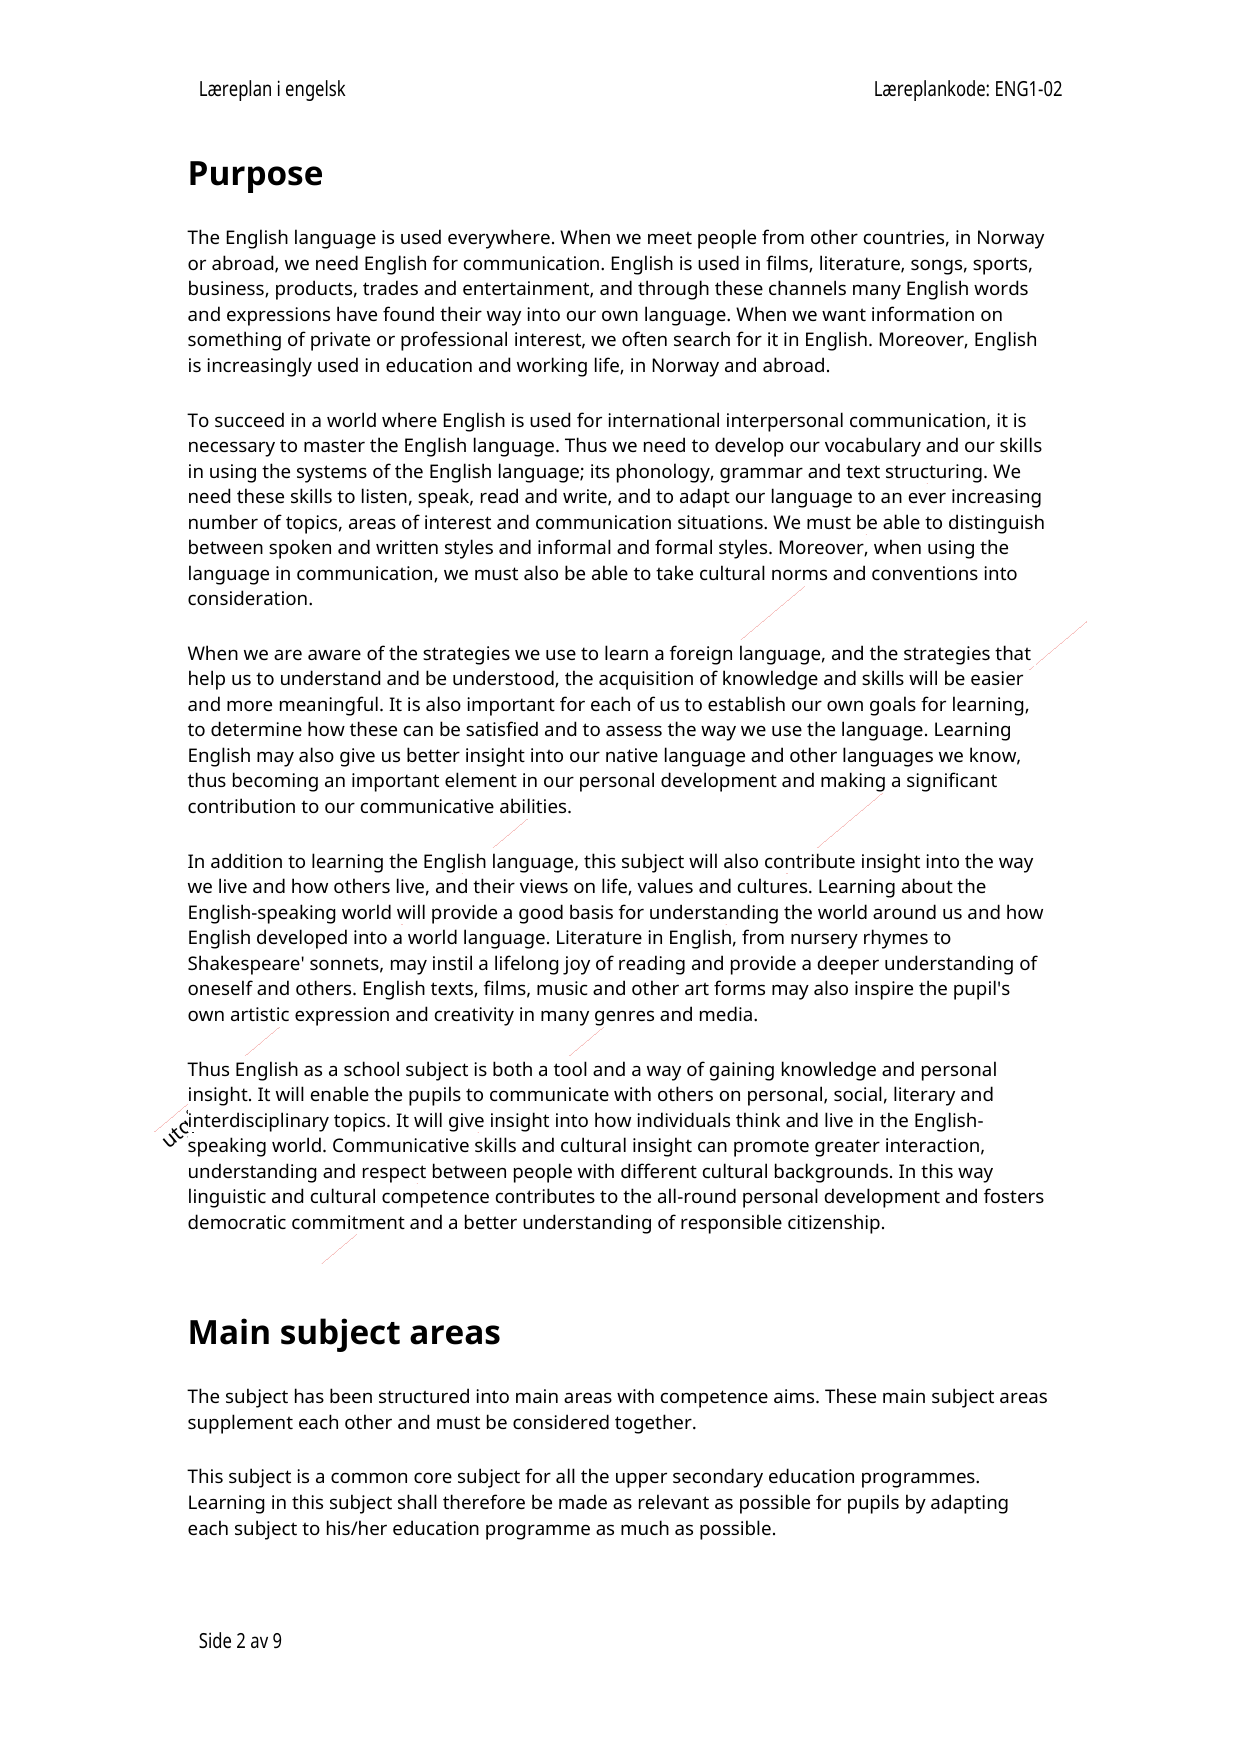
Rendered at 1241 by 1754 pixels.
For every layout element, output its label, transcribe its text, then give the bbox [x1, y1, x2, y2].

text Thus English as a school subject is both a tool and a way of gaining knowledge and personal insight. It will enable the pupils to communicate with others on personal, social, literary and interdisciplinary topics. It will give insight into how individuals think and live in the English-speaking world. Communicative skills and cultural insight can promote greater interaction, understanding and respect between people with different cultural backgrounds. In this way linguistic and cultural competence contributes to the all-round personal development and fosters democratic commitment and a better understanding of responsible citizenship. [418, 1056, 1053, 1234]
subtitle Purpose [332, 150, 1053, 195]
text In addition to learning the English language, this subject will also contribute insight into the way we live and how others live, and their views on life, values and cultures. Learning about the English-speaking world will provide a good basis for understanding the world around us and how English developed into a world language. Literature in English, from nursery rhymes to Shakespeare' sonnets, may instil a lifelong joy of reading and provide a deeper understanding of oneself and others. English texts, films, music and other art forms may also inspire the pupil's own artistic expression and creativity in many genres and media. [727, 848, 1053, 1027]
text When we are aware of the strategies we use to learn a foreign language, and the strategies that help us to understand and be understood, the acquisition of knowledge and skills will be easier and more meaningful. It is also important for each of us to establish our own goals for learning, to determine how these can be satisfied and to assess the way we use the language. Learning English may also give us better insight into our native language and other languages we know, thus becoming an important element in our personal development and making a significant contribution to our communicative abilities. [853, 651, 1053, 819]
text This subject is a common core subject for all the upper secondary education programmes. Learning in this subject shall therefore be made as relevant as possible for pupils by adapting each subject to his/her education programme as much as possible. [777, 1464, 1053, 1540]
subtitle Main subject areas [510, 1264, 1053, 1354]
text To succeed in a world where English is used for international interpersonal communication, it is necessary to master the English language. Thus we need to develop our vocabulary and our skills in using the systems of the English language; its phonology, grammar and text structuring. We need these skills to listen, speak, read and write, and to adapt our language to an ever increasing number of topics, areas of interest and communication situations. We must be able to distinguish between spoken and written styles and informal and formal styles. Moreover, when using the language in communication, we must also be able to take cultural norms and conventions into consideration. [187, 407, 1053, 611]
text The subject has been structured into main areas with competence aims. These main subject areas supplement each other and must be considered together. [702, 1384, 1053, 1435]
text The English language is used everywhere. When we meet people from other countries, in Norway or abroad, we need English for communication. English is used in films, literature, songs, sports, business, products, trades and entertainment, and through these channels many English words and expressions have found their way into our own language. When we want information on something of private or professional interest, we often search for it in English. Moreover, English is increasingly used in education and working life, in Norway and abroad. [187, 224, 1053, 378]
